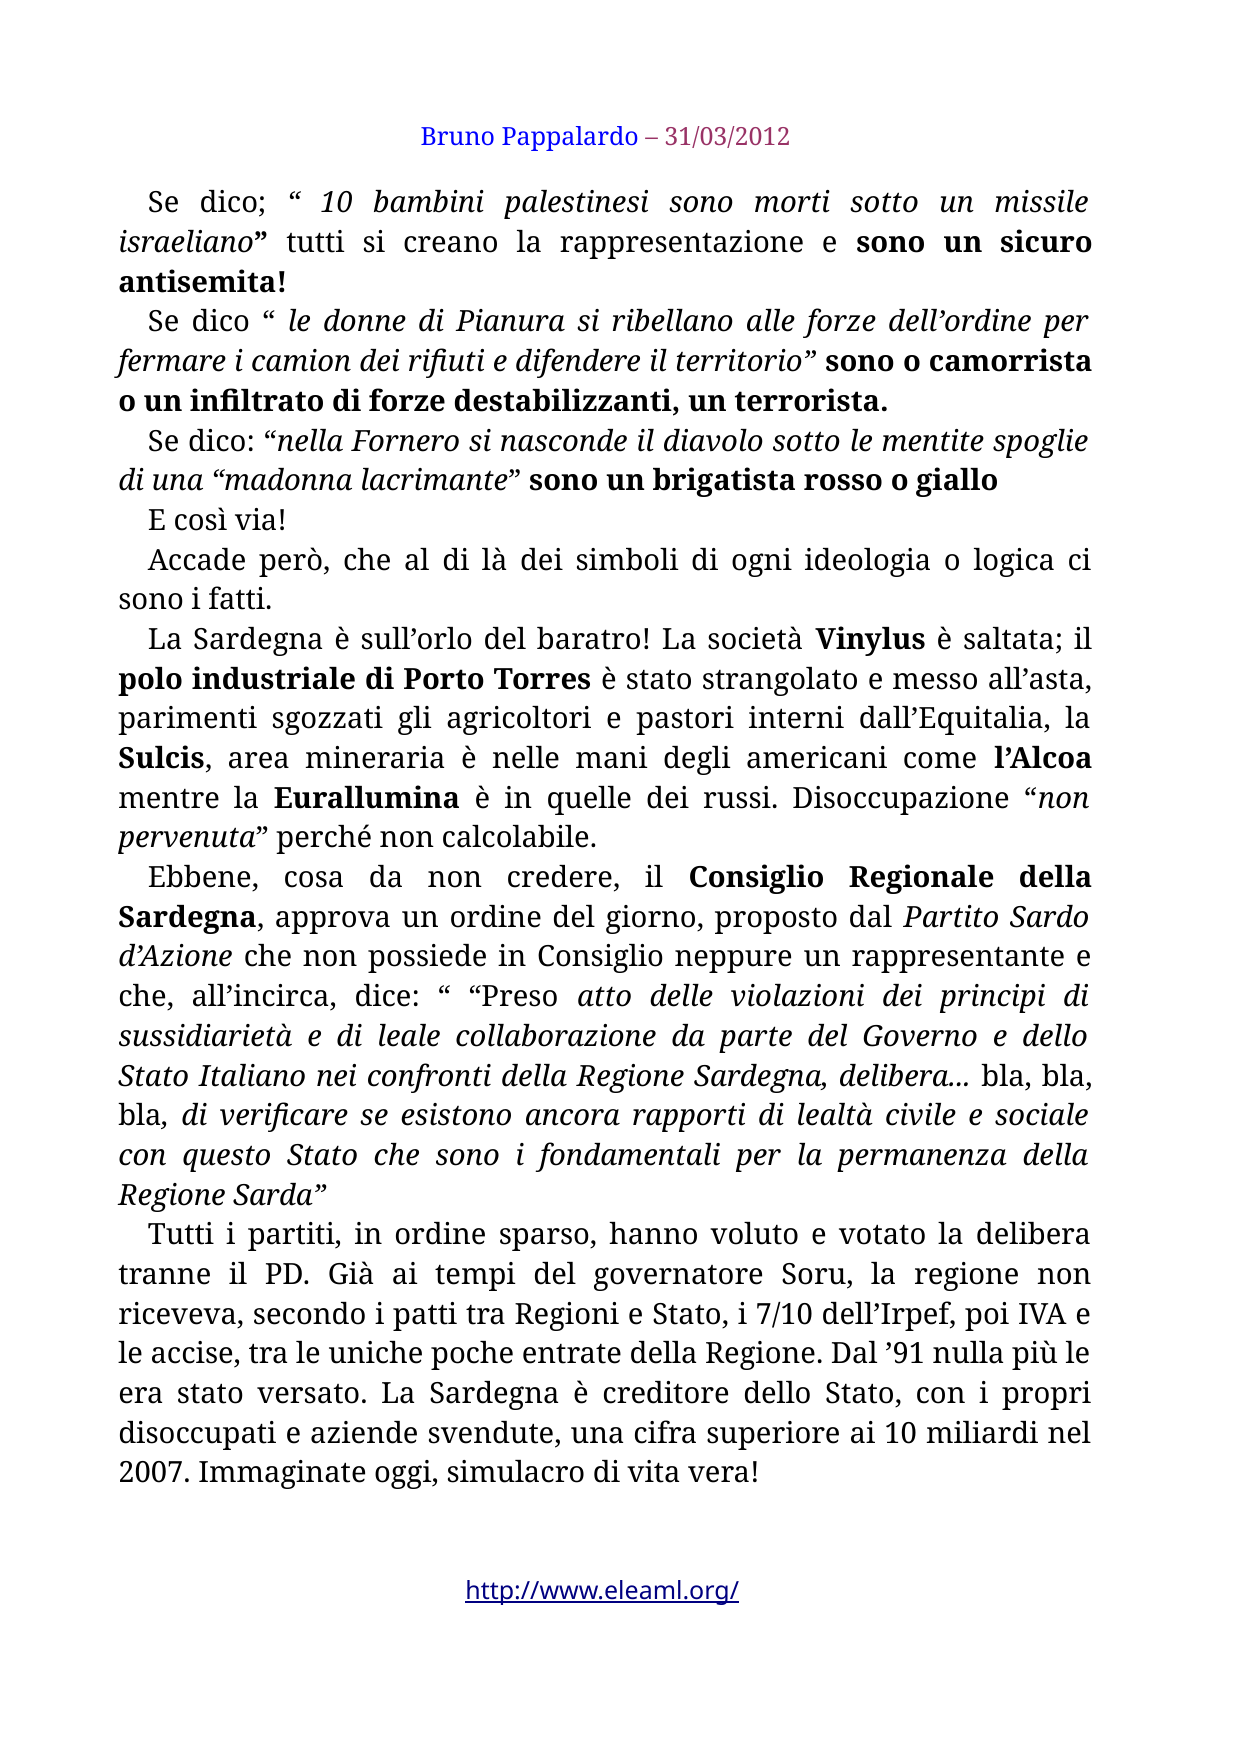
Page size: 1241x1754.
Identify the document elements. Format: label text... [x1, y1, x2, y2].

text Se dico; “ 10 bambini palestinesi sono morti sotto un missile israeliano” tutti si creano la rappresentazione e sono un sicuro antisemita! [118, 182, 1093, 301]
text Tutti i partiti, in ordine sparso, hanno voluto e votato la delibera tranne il PD. Già ai tempi del governatore Soru, la regione non riceveva, secondo i patti tra Regioni e Stato, i 7/10 dell’Irpef, poi IVA e le accise, tra le uniche poche entrate della Regione. Dal ’91 nulla più le era stato versato. La Sardegna è creditore dello Stato, con i propri disoccupati e aziende svendute, una cifra superiore ai 10 miliardi nel 2007. Immaginate oggi, simulacro di vita vera! [118, 1213, 1093, 1491]
text Accade però, che al di là dei simboli di ogni ideologia o logica ci sono i fatti. [118, 539, 1093, 618]
text Se dico “ le donne di Pianura si ribellano alle forze dell’ordine per fermare i camion dei rifiuti e difendere il territorio” sono o camorrista o un infiltrato di forze destabilizzanti, un terrorista. [118, 301, 1093, 420]
text La Sardegna è sull’orlo del baratro! La società Vinylus è saltata; il polo industriale di Porto Torres è stato strangolato e messo all’asta, parimenti sgozzati gli agricoltori e pastori interni dall’Equitalia, la Sulcis, area mineraria è nelle mani degli americani come l’Alcoa mentre la Eurallumina è in quelle dei russi. Disoccupazione “non pervenuta” perché non calcolabile. [118, 618, 1093, 856]
text Ebbene, cosa da non credere, il Consiglio Regionale della Sardegna, approva un ordine del giorno, proposto dal Partito Sardo d’Azione che non possiede in Consiglio neppure un rappresentante e che, all’incirca, dice: “ “Preso atto delle violazioni dei principi di sussidiarietà e di leale collaborazione da parte del Governo e dello Stato Italiano nei confronti della Regione Sardegna, delibera... bla, bla, bla, di verificare se esistono ancora rapporti di lealtà civile e sociale con questo Stato che sono i fondamentali per la permanenza della Regione Sarda” [118, 856, 1093, 1213]
text Se dico: “nella Fornero si nasconde il diavolo sotto le mentite spoglie di una “madonna lacrimante” sono un brigatista rosso o giallo [118, 420, 1093, 499]
text E così via! [118, 499, 1093, 539]
